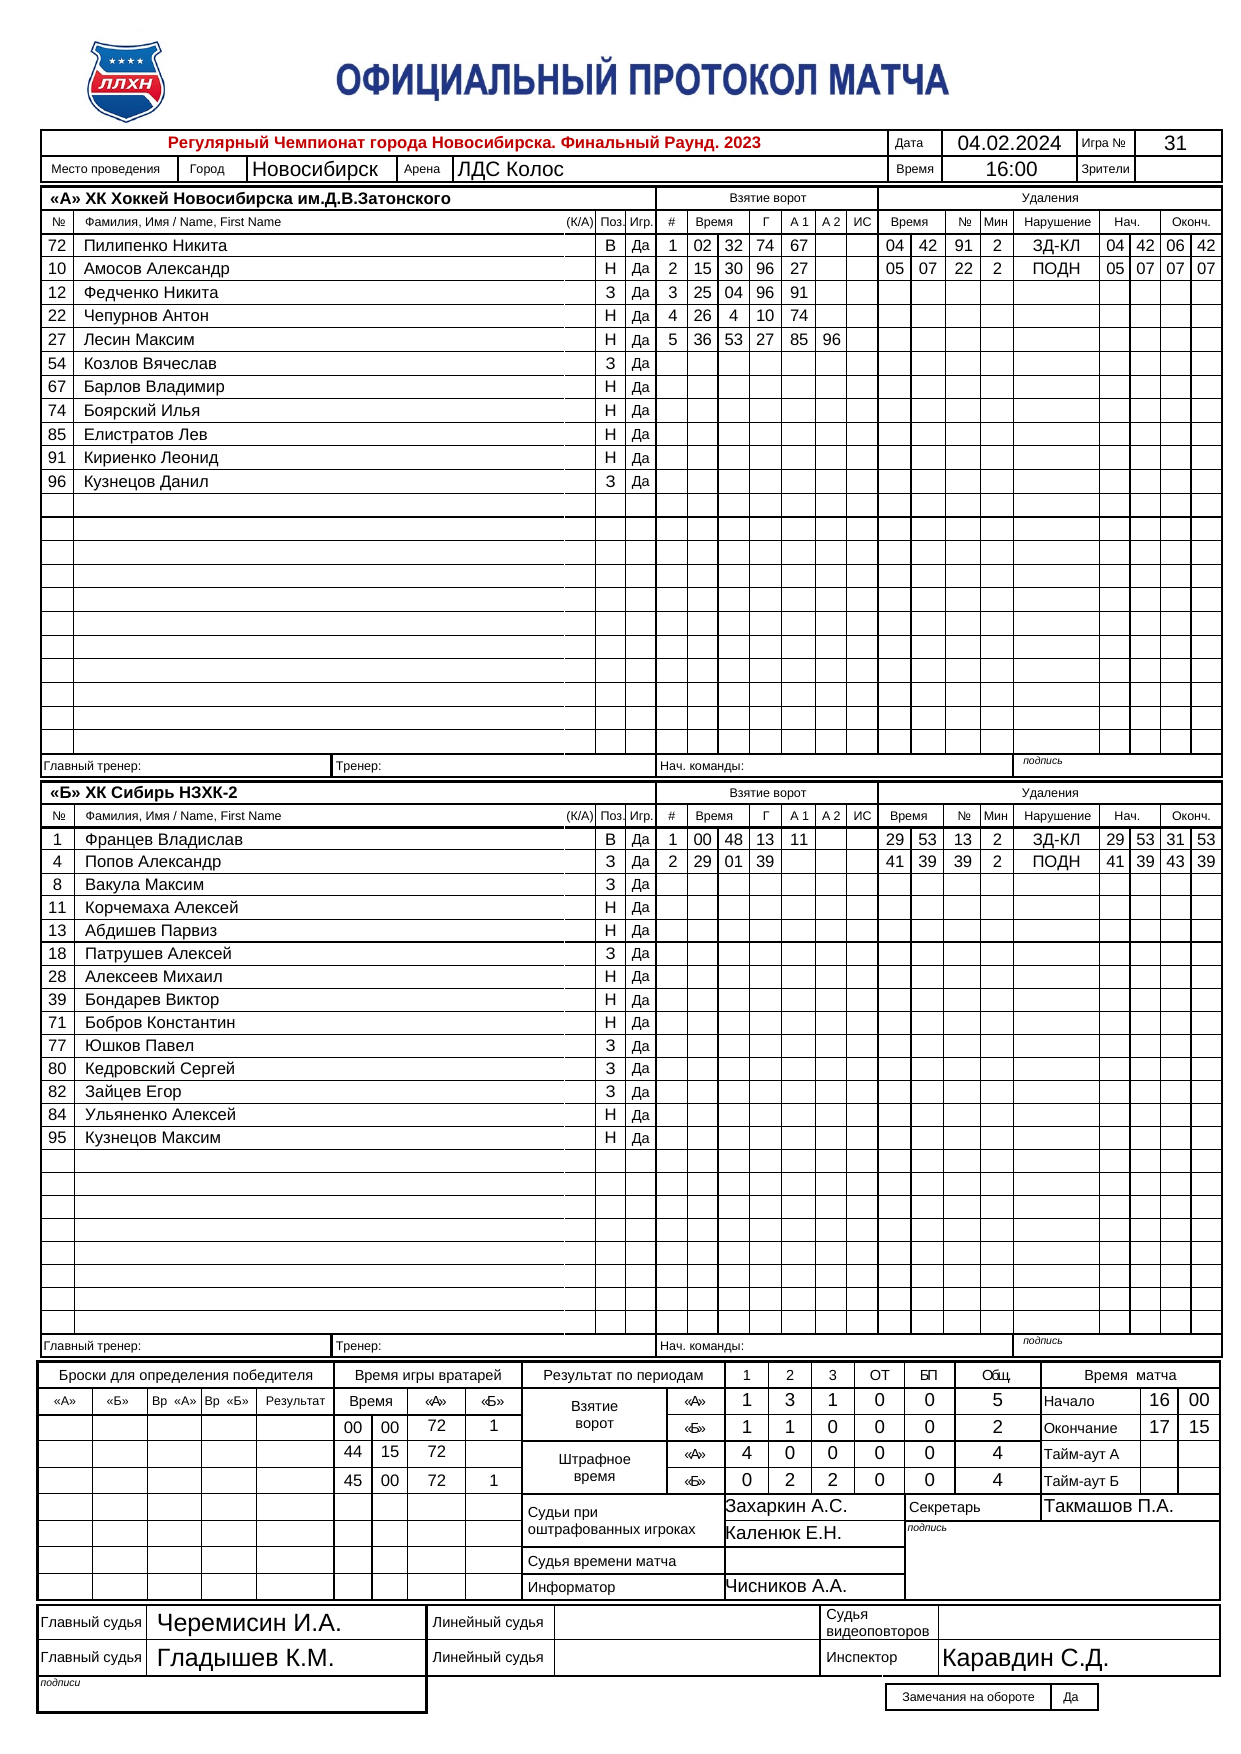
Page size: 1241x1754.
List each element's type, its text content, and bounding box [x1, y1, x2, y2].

table_cell [1131, 1104, 1160, 1126]
table_cell [981, 683, 1013, 706]
table_cell [1014, 352, 1099, 374]
table_cell [816, 1311, 846, 1333]
table_cell [912, 281, 945, 303]
table_cell [847, 1288, 877, 1310]
table_cell [912, 920, 943, 941]
table_cell Фамилия, Имя / Name, First Name [74, 211, 565, 233]
table_cell [596, 1173, 625, 1195]
table_cell [719, 1035, 749, 1057]
table_cell [596, 1311, 625, 1333]
table_cell Н [596, 423, 625, 445]
table_cell [847, 1012, 877, 1033]
table_cell Н [596, 305, 625, 327]
table_cell [75, 1242, 564, 1264]
table_cell Зрители [1078, 157, 1134, 181]
table_cell [565, 1150, 595, 1172]
table_cell [1179, 1441, 1219, 1467]
table_header Время игры вратарей [335, 1363, 521, 1387]
table_cell [912, 896, 943, 918]
table_cell [719, 541, 749, 564]
table_cell Чепурнов Антон [74, 305, 564, 327]
table_cell [1100, 1035, 1129, 1057]
table_cell 26 [688, 305, 717, 327]
table_cell [946, 328, 980, 351]
table_cell 2 [657, 257, 687, 280]
table_cell [879, 1150, 910, 1172]
table_cell [1161, 494, 1190, 516]
table_cell Да [626, 446, 655, 469]
table_cell [981, 874, 1013, 895]
table_cell [657, 1035, 687, 1057]
table_cell [1192, 518, 1221, 540]
table_cell [719, 446, 749, 469]
table_cell [596, 494, 625, 516]
table_cell 04 [719, 281, 749, 303]
table_cell [1161, 659, 1190, 682]
table_cell [912, 541, 945, 564]
table_cell 07 [1131, 257, 1160, 280]
table_cell [657, 896, 687, 918]
table_header Общ. [956, 1363, 1040, 1387]
table_cell Результат [257, 1389, 333, 1413]
table_cell Козлов Вячеслав [74, 352, 564, 374]
table_cell подпись [906, 1522, 1219, 1599]
table_cell [879, 1311, 910, 1333]
table_cell [688, 683, 717, 706]
table_cell [750, 1104, 781, 1126]
table_cell [1161, 1150, 1190, 1172]
table_cell [750, 541, 781, 564]
table_cell [93, 1416, 147, 1440]
table_cell [39, 1574, 92, 1599]
table_cell [657, 1288, 687, 1310]
table_cell [782, 1265, 815, 1287]
table_cell [847, 1035, 877, 1057]
table_cell [565, 565, 595, 587]
table_cell [1161, 328, 1190, 351]
table_cell «А» [408, 1389, 465, 1413]
table_cell [782, 874, 815, 895]
table_cell [981, 305, 1013, 327]
table_cell [782, 376, 815, 398]
table_cell Юшков Павел [75, 1035, 564, 1057]
table_cell Черемисин И.А. [147, 1606, 425, 1639]
table_cell Судьи при оштрафованных игроках [523, 1495, 724, 1546]
table_cell 0 [812, 1415, 854, 1440]
table_cell Абдишев Парвиз [75, 920, 564, 941]
table_cell [944, 1288, 980, 1310]
table_cell [1100, 1196, 1129, 1218]
table_cell [626, 707, 655, 729]
table_cell 00 [688, 829, 717, 849]
table_cell [1100, 1288, 1129, 1310]
table_cell [816, 730, 846, 753]
table_cell [1100, 565, 1129, 587]
table_cell [782, 966, 815, 987]
table_cell [879, 1196, 910, 1218]
table_cell [42, 1196, 74, 1218]
table_cell [257, 1547, 333, 1573]
table_cell Главный тренер: [42, 1335, 330, 1356]
table_cell [1179, 1468, 1219, 1493]
table_cell 22 [946, 257, 980, 280]
table_cell [1161, 707, 1190, 729]
table_cell 1 [769, 1415, 811, 1440]
table_cell [1014, 541, 1099, 564]
table_cell [750, 1196, 781, 1218]
table_cell Фамилия, Имя / Name, First Name [75, 805, 565, 826]
table_cell [879, 1242, 910, 1264]
table_cell 0 [726, 1468, 768, 1493]
table_cell [719, 966, 749, 987]
table_cell [42, 1150, 74, 1172]
table_cell [657, 588, 687, 611]
table_cell [981, 281, 1013, 303]
table_cell [719, 494, 749, 516]
table_cell [565, 494, 595, 516]
table_cell [750, 494, 781, 516]
table_cell А 1 [782, 211, 815, 233]
table_cell [719, 518, 749, 540]
table_cell [1192, 920, 1221, 941]
table_cell [847, 305, 877, 327]
table_cell [750, 874, 781, 895]
table_cell [1100, 1219, 1129, 1241]
table_cell [626, 518, 655, 540]
table_cell [688, 1058, 717, 1079]
table_cell 85 [42, 423, 73, 445]
table_cell [782, 943, 815, 964]
table_cell Да [626, 1127, 655, 1149]
table_cell [1161, 352, 1190, 374]
table_cell 8 [42, 874, 74, 895]
table_cell [1192, 896, 1221, 918]
table_cell [782, 518, 815, 540]
table_cell [719, 896, 749, 918]
table_cell [688, 1104, 717, 1126]
table_cell 0 [812, 1442, 854, 1467]
table_cell 2 [981, 257, 1013, 280]
table_cell Нач. команды: [657, 755, 1012, 776]
table_cell Гладышев К.М. [147, 1640, 425, 1675]
table_cell [847, 989, 877, 1011]
table_cell [657, 376, 687, 398]
table_cell [847, 588, 877, 611]
table_cell [1100, 730, 1129, 753]
table_cell [944, 966, 980, 987]
table_cell Инспектор [821, 1640, 938, 1675]
table_cell 07 [912, 257, 945, 280]
table_cell [39, 1494, 92, 1520]
table_cell 91 [42, 446, 73, 469]
table_cell [555, 1640, 819, 1675]
table_cell [565, 850, 595, 872]
table_cell [816, 399, 846, 422]
table_cell [946, 612, 980, 634]
table_cell Да [626, 850, 655, 872]
table_cell [816, 683, 846, 706]
table_cell [981, 541, 1013, 564]
table_cell [912, 943, 943, 964]
table_cell [719, 1196, 749, 1218]
table_cell Да [626, 1035, 655, 1057]
table_cell [719, 423, 749, 445]
table_cell [657, 1127, 687, 1149]
table_cell Н [596, 920, 625, 941]
table_cell 4 [657, 305, 687, 327]
table_cell [847, 1173, 877, 1195]
table_cell [626, 1196, 655, 1218]
table_cell Да [626, 896, 655, 918]
table_cell [879, 565, 910, 587]
table_cell Н [596, 966, 625, 987]
table_cell 04 [1100, 235, 1129, 256]
table_cell [912, 989, 943, 1011]
table_cell [1131, 730, 1160, 753]
table_cell 07 [1192, 257, 1221, 280]
table_cell 4 [726, 1442, 768, 1467]
table_cell [782, 896, 815, 918]
table_cell 72 [408, 1441, 465, 1467]
table_cell Нарушение [1014, 805, 1099, 826]
table_cell [688, 896, 717, 918]
table_cell [1192, 1265, 1221, 1287]
table_cell 96 [750, 281, 781, 303]
table_cell [847, 966, 877, 987]
table_cell [782, 1150, 815, 1172]
table_cell [719, 612, 749, 634]
table_cell [596, 541, 625, 564]
table_cell [688, 1196, 717, 1218]
table_cell [782, 1058, 815, 1079]
table_cell [596, 1242, 625, 1264]
table_cell [657, 874, 687, 895]
table_cell [981, 1196, 1013, 1218]
table_cell [1192, 541, 1221, 564]
table_cell 39 [750, 850, 781, 872]
table_cell [596, 659, 625, 682]
table_cell Время [889, 157, 941, 181]
table_header Да [1052, 1685, 1097, 1709]
table_cell [981, 989, 1013, 1011]
table_cell [912, 305, 945, 327]
table_cell [1192, 1219, 1221, 1241]
table_cell [944, 989, 980, 1011]
table_cell [912, 1035, 943, 1057]
table_cell [719, 376, 749, 398]
table_cell З [596, 1035, 625, 1057]
table_cell [657, 470, 687, 493]
table_cell [1161, 1311, 1190, 1333]
table_cell [816, 1196, 846, 1218]
table_cell [74, 659, 564, 682]
table_cell [944, 874, 980, 895]
table_cell [1131, 328, 1160, 351]
table_cell [816, 235, 846, 256]
table_header БП [905, 1363, 954, 1387]
table_cell 1 [657, 829, 687, 849]
table_cell [42, 730, 73, 753]
table_cell [75, 1150, 564, 1172]
table_cell [782, 636, 815, 658]
table_cell [816, 1058, 846, 1079]
table_cell Да [626, 328, 655, 351]
table_cell [596, 1219, 625, 1241]
table_cell [944, 1104, 980, 1126]
table_cell 39 [1131, 850, 1160, 872]
table_cell [688, 730, 717, 753]
table_cell [879, 376, 910, 398]
table_cell [750, 399, 781, 422]
table_cell [816, 1127, 846, 1149]
table_cell [782, 707, 815, 729]
table_cell 27 [42, 328, 73, 351]
table_cell Нарушение [1014, 211, 1099, 233]
table_cell [1161, 989, 1190, 1011]
table_cell [847, 943, 877, 964]
table_cell 74 [782, 305, 815, 327]
table_cell [1100, 943, 1129, 964]
table_cell Корчемаха Алексей [75, 896, 564, 918]
table_header Удаления [879, 783, 1221, 803]
table_cell [1100, 399, 1129, 422]
table_cell [1131, 943, 1160, 964]
table_cell [257, 1468, 333, 1493]
table_cell [626, 659, 655, 682]
table_cell [1014, 612, 1099, 634]
table_cell [847, 494, 877, 516]
table_cell Главный тренер: [42, 755, 330, 776]
table_cell [626, 1219, 655, 1241]
table_cell № [42, 805, 74, 826]
table_cell [750, 1150, 781, 1172]
table_cell «Б» [668, 1415, 724, 1440]
table_cell [981, 1104, 1013, 1126]
table_cell Да [626, 829, 655, 849]
table_cell Пилипенко Никита [74, 235, 564, 256]
table_cell [1161, 588, 1190, 611]
table_cell [565, 376, 595, 398]
table_cell [847, 470, 877, 493]
table_cell [74, 494, 564, 516]
table_header Игра № [1078, 131, 1134, 155]
table_header 2 [769, 1363, 811, 1387]
table_cell [981, 470, 1013, 493]
table_cell [39, 1416, 92, 1440]
table_cell 53 [912, 829, 943, 849]
table_cell [816, 494, 846, 516]
table_cell [1161, 305, 1190, 327]
table_cell [782, 399, 815, 422]
table_cell [1131, 423, 1160, 445]
table_cell [1014, 659, 1099, 682]
table_cell [944, 1058, 980, 1079]
table_cell [944, 1081, 980, 1103]
table_cell [1100, 376, 1129, 398]
table_cell [335, 1547, 371, 1573]
table_cell [912, 352, 945, 374]
table_cell [565, 896, 595, 918]
table_cell [847, 1219, 877, 1241]
table_cell [879, 707, 910, 729]
table_cell [981, 1288, 1013, 1310]
table_cell [1161, 920, 1190, 941]
table_cell [782, 730, 815, 753]
table_cell 16 [1141, 1389, 1177, 1413]
table_cell [981, 1012, 1013, 1033]
table_cell [981, 494, 1013, 516]
table_cell [1014, 730, 1099, 753]
table_cell Да [626, 966, 655, 987]
table_cell [816, 1150, 846, 1172]
table_cell [719, 730, 749, 753]
table_cell [944, 1012, 980, 1033]
table_cell [657, 1150, 687, 1172]
table_cell 39 [1192, 850, 1221, 872]
table_cell [719, 1288, 749, 1310]
table_cell [946, 730, 980, 753]
table_cell [1192, 874, 1221, 895]
table_cell 16:00 [943, 157, 1076, 181]
table_cell [257, 1574, 333, 1599]
table_cell [946, 281, 980, 303]
table_cell [750, 446, 781, 469]
table_cell [981, 707, 1013, 729]
table_cell 4 [719, 305, 749, 327]
table_cell [847, 399, 877, 422]
table_cell Да [626, 281, 655, 303]
table_cell [565, 352, 595, 374]
table_cell [657, 683, 687, 706]
table_cell [335, 1494, 371, 1520]
table_cell [1161, 518, 1190, 540]
table_cell [74, 612, 564, 634]
table_cell 2 [981, 235, 1013, 256]
table_cell [981, 730, 1013, 753]
table_cell Главный судья [39, 1640, 146, 1675]
table_cell [1014, 470, 1099, 493]
table_cell [782, 1127, 815, 1149]
table_cell 1 [726, 1415, 768, 1440]
table_cell [879, 920, 910, 941]
table_cell [912, 328, 945, 351]
table_cell [565, 541, 595, 564]
table_cell [946, 683, 980, 706]
table_cell [944, 1242, 980, 1264]
table_cell [1014, 1288, 1099, 1310]
table_cell [816, 588, 846, 611]
table_cell [373, 1521, 407, 1546]
table_cell [944, 1219, 980, 1241]
table_cell [750, 1219, 781, 1241]
table_cell [1014, 1311, 1099, 1333]
table_cell [816, 1288, 846, 1310]
table_cell 42 [1131, 235, 1160, 256]
table_cell [565, 399, 595, 422]
table_cell [750, 896, 781, 918]
table_cell [1014, 896, 1099, 918]
table_cell Кузнецов Максим [75, 1127, 564, 1149]
table_cell Попов Александр [75, 850, 564, 872]
table_cell [750, 1265, 781, 1287]
table_cell [782, 1196, 815, 1218]
table_cell [981, 1127, 1013, 1149]
table_cell Такмашов П.А. [1042, 1495, 1219, 1520]
table_cell [1161, 1288, 1190, 1310]
table_cell 15 [1179, 1415, 1219, 1440]
table_cell [1100, 328, 1129, 351]
table_header Результат по периодам [523, 1363, 724, 1387]
table_cell [657, 352, 687, 374]
table_cell Бобров Константин [75, 1012, 564, 1033]
table_cell [1014, 494, 1099, 516]
table_cell [565, 1058, 595, 1079]
table_cell [912, 1127, 943, 1149]
table_cell [912, 1173, 943, 1195]
table_cell [596, 1288, 625, 1310]
table_cell [981, 328, 1013, 351]
table_cell ЗД-КЛ [1014, 235, 1099, 256]
table_cell [1014, 518, 1099, 540]
table_cell [565, 659, 595, 682]
table_cell [879, 305, 910, 327]
table_cell [42, 683, 73, 706]
table_cell [626, 541, 655, 564]
table_cell 67 [782, 235, 815, 256]
table_cell [657, 1058, 687, 1079]
table_cell [626, 1288, 655, 1310]
table_cell [565, 1219, 595, 1241]
table_cell [847, 730, 877, 753]
table_cell [1192, 1081, 1221, 1103]
table_cell Чисников А.А. [726, 1575, 904, 1599]
table_cell «А» [668, 1442, 724, 1467]
table_cell [1131, 1150, 1160, 1172]
table_cell [1100, 1081, 1129, 1103]
table_cell [688, 1219, 717, 1241]
table_cell [1161, 1196, 1190, 1218]
table_cell [1100, 1150, 1129, 1172]
table_cell 0 [905, 1415, 954, 1440]
table_cell [565, 829, 595, 849]
table_cell [1100, 1058, 1129, 1079]
table_cell Да [626, 376, 655, 398]
table_cell [879, 730, 910, 753]
table_cell [912, 470, 945, 493]
table_cell [565, 989, 595, 1011]
table_cell [912, 1058, 943, 1079]
table_cell Линейный судья [428, 1606, 554, 1639]
table_cell [944, 1127, 980, 1149]
table_header 04.02.2024 [943, 131, 1076, 155]
table_cell Каленюк Е.Н. [726, 1521, 904, 1546]
table_cell [626, 612, 655, 634]
table_cell [750, 1058, 781, 1079]
table_cell Н [596, 1104, 625, 1126]
table_cell [912, 966, 943, 987]
table_cell Вр «А» [148, 1389, 201, 1413]
table_cell [565, 707, 595, 729]
table_cell [782, 1035, 815, 1057]
table_cell [847, 235, 877, 256]
table_cell [688, 1150, 717, 1172]
table_cell [1014, 636, 1099, 658]
table_cell Да [626, 257, 655, 280]
table_cell [912, 399, 945, 422]
table_cell [688, 470, 717, 493]
table_cell [408, 1521, 465, 1546]
table_cell [981, 1150, 1013, 1172]
table_cell [626, 683, 655, 706]
table_cell 54 [42, 352, 73, 374]
table_cell 29 [1100, 829, 1129, 849]
table_cell [946, 565, 980, 587]
table_cell [847, 636, 877, 658]
table_cell Город [179, 157, 246, 181]
table_cell [202, 1547, 256, 1573]
table_cell [1014, 1081, 1099, 1103]
table_cell Кедровский Сергей [75, 1058, 564, 1079]
table_cell [657, 1081, 687, 1103]
table_cell 29 [688, 850, 717, 872]
table_cell [688, 636, 717, 658]
table_cell [782, 565, 815, 587]
table_cell Время [688, 805, 749, 826]
table_cell [202, 1494, 256, 1520]
table_cell [657, 966, 687, 987]
table_cell [1014, 920, 1099, 941]
table_cell Информатор [523, 1575, 724, 1599]
table_cell [981, 376, 1013, 398]
table_cell Да [626, 305, 655, 327]
table_cell [1100, 1242, 1129, 1264]
table_cell [750, 612, 781, 634]
table_cell [879, 1173, 910, 1195]
table_cell Игр. [626, 805, 655, 826]
table_cell [944, 1196, 980, 1218]
table_cell [1131, 541, 1160, 564]
table_cell [1131, 896, 1160, 918]
table_cell [257, 1416, 333, 1440]
table_cell З [596, 1058, 625, 1079]
table_cell [1131, 1035, 1160, 1057]
table_cell [75, 1265, 564, 1287]
table_cell [565, 1288, 595, 1310]
table_cell [565, 1311, 595, 1333]
table_cell [596, 683, 625, 706]
table_cell [657, 612, 687, 634]
table_cell Тайм-аут А [1042, 1441, 1140, 1467]
table_cell [688, 588, 717, 611]
table_cell [1192, 1150, 1221, 1172]
table_cell 28 [42, 966, 74, 987]
table_cell [428, 1677, 882, 1711]
table_cell [565, 305, 595, 327]
table_cell 0 [855, 1442, 904, 1467]
table_cell [1131, 874, 1160, 895]
table_cell 39 [912, 850, 943, 872]
table_cell 53 [719, 328, 749, 351]
table_cell [946, 707, 980, 729]
table_cell 96 [750, 257, 781, 280]
table_cell [688, 989, 717, 1011]
table_cell [981, 943, 1013, 964]
table_cell Каравдин С.Д. [939, 1640, 1219, 1675]
table_cell [1161, 1219, 1190, 1241]
table_cell [1192, 1058, 1221, 1079]
table_cell А 1 [782, 805, 815, 826]
table_cell Нач. команды: [657, 1335, 1012, 1356]
table_cell [912, 636, 945, 658]
table_cell [944, 1265, 980, 1287]
table_cell 3 [657, 281, 687, 303]
table_cell [847, 1127, 877, 1149]
table_cell Кузнецов Данил [74, 470, 564, 493]
table_cell [688, 1012, 717, 1033]
table_cell 4 [956, 1468, 1040, 1493]
table_cell 2 [981, 829, 1013, 849]
table_cell [879, 281, 910, 303]
table_cell [42, 1311, 74, 1333]
table_cell [565, 636, 595, 658]
table_cell [1131, 352, 1160, 374]
table_cell [148, 1416, 201, 1440]
table_cell [816, 1035, 846, 1057]
table_cell [565, 1242, 595, 1264]
table_cell Да [626, 874, 655, 895]
table_cell [816, 1219, 846, 1241]
table_cell [688, 1173, 717, 1195]
table_cell [1100, 707, 1129, 729]
table_cell [879, 874, 910, 895]
table_cell [688, 874, 717, 895]
table_cell [981, 636, 1013, 658]
table_cell [782, 920, 815, 941]
table_cell [626, 565, 655, 587]
table_cell [565, 730, 595, 753]
table_cell [42, 1265, 74, 1287]
table_cell [944, 943, 980, 964]
table_cell Тренер: [333, 1335, 655, 1356]
table_cell 13 [944, 829, 980, 849]
table_header Удаления [879, 188, 1221, 209]
table_cell подписи [39, 1677, 425, 1711]
table_cell [657, 1196, 687, 1218]
table_cell Н [596, 896, 625, 918]
table_cell [879, 470, 910, 493]
table_cell [688, 1265, 717, 1287]
table_cell [688, 446, 717, 469]
table_cell [750, 707, 781, 729]
table_cell 00 [1179, 1389, 1219, 1413]
table_cell 31 [1161, 829, 1190, 849]
table_cell [74, 707, 564, 729]
table_cell [847, 920, 877, 941]
table_cell [782, 1104, 815, 1126]
table_cell [816, 1012, 846, 1033]
table_cell [816, 707, 846, 729]
table_cell [912, 612, 945, 634]
table_cell 17 [1141, 1415, 1177, 1440]
table_cell [847, 1265, 877, 1287]
table_cell «Б» [668, 1468, 724, 1493]
table_cell [847, 1150, 877, 1172]
table_cell [1192, 612, 1221, 634]
table_cell [912, 1265, 943, 1287]
table_cell [93, 1521, 147, 1546]
table_cell 72 [408, 1416, 465, 1440]
table_cell [719, 683, 749, 706]
table_cell [944, 1173, 980, 1195]
table_cell [74, 730, 564, 753]
table_cell [596, 1265, 625, 1287]
table_cell 13 [42, 920, 74, 941]
table_cell [1014, 1058, 1099, 1079]
table_cell [912, 730, 945, 753]
table_cell [944, 896, 980, 918]
table_cell [1014, 1265, 1099, 1287]
table_cell [816, 1104, 846, 1126]
table_cell [257, 1494, 333, 1520]
table_cell Н [596, 328, 625, 351]
table_cell [750, 920, 781, 941]
table_cell [1100, 1104, 1129, 1126]
table_cell 06 [1161, 235, 1190, 256]
table_cell [1192, 399, 1221, 422]
table_cell [1161, 874, 1190, 895]
table_cell [1100, 1265, 1129, 1287]
table_cell [1192, 1035, 1221, 1057]
table_cell [657, 1219, 687, 1241]
table_cell [1014, 565, 1099, 587]
table_cell Время [879, 805, 943, 826]
table_cell [565, 518, 595, 540]
table_cell [626, 588, 655, 611]
table_cell [565, 1173, 595, 1195]
table_cell [1161, 423, 1190, 445]
table_cell [1014, 376, 1099, 398]
table_cell [1014, 328, 1099, 351]
table_cell [1141, 1441, 1177, 1467]
table_cell Лесин Максим [74, 328, 564, 351]
table_cell [596, 707, 625, 729]
table_cell 04 [879, 235, 910, 256]
table_cell [565, 1035, 595, 1057]
table_cell [912, 707, 945, 729]
table_cell Мин [981, 805, 1013, 826]
table_cell [912, 683, 945, 706]
table_cell [750, 659, 781, 682]
table_cell [596, 1196, 625, 1218]
table_cell 53 [1192, 829, 1221, 849]
table_cell 45 [335, 1468, 371, 1493]
table_cell [657, 541, 687, 564]
table_cell Окончание [1042, 1415, 1140, 1440]
table_cell 18 [42, 943, 74, 964]
table_header Взятие ворот [657, 188, 877, 209]
table_cell [782, 1081, 815, 1103]
table_cell # [657, 211, 687, 233]
table_cell [148, 1574, 201, 1599]
table_cell [688, 518, 717, 540]
table_cell 5 [956, 1389, 1040, 1413]
table_cell [93, 1468, 147, 1493]
table_cell [74, 636, 564, 658]
table_cell [1192, 328, 1221, 351]
table_header Замечания на обороте [887, 1685, 1050, 1709]
table_cell [688, 1288, 717, 1310]
table_cell [750, 943, 781, 964]
table_cell [750, 1242, 781, 1264]
table_cell [750, 1012, 781, 1033]
table_cell Зайцев Егор [75, 1081, 564, 1103]
table_cell [1014, 683, 1099, 706]
table_cell [782, 352, 815, 374]
table_cell [1136, 157, 1221, 181]
table_cell [750, 1127, 781, 1149]
table_cell «А» [39, 1389, 92, 1413]
table_cell [981, 1219, 1013, 1241]
table_cell [912, 1150, 943, 1172]
table_cell 72 [42, 235, 73, 256]
table_cell [1161, 1058, 1190, 1079]
table_cell [1131, 470, 1160, 493]
table_cell 07 [1161, 257, 1190, 280]
table_cell [335, 1574, 371, 1599]
table_cell [565, 1104, 595, 1126]
table_cell [596, 612, 625, 634]
table_cell [946, 659, 980, 682]
table_cell [847, 850, 877, 872]
table_cell Н [596, 257, 625, 280]
table_cell [847, 1311, 877, 1333]
table_cell 36 [688, 328, 717, 351]
table_cell [1161, 1173, 1190, 1195]
table_cell [981, 1311, 1013, 1333]
table_cell [816, 966, 846, 987]
table_cell [1192, 1242, 1221, 1264]
table_cell З [596, 281, 625, 303]
table_cell [626, 636, 655, 658]
table_cell [1100, 896, 1129, 918]
table_cell Судья времени матча [523, 1548, 724, 1573]
table_cell 1 [657, 235, 687, 256]
table_cell [1100, 541, 1129, 564]
table_cell [750, 1311, 781, 1333]
table_cell [1014, 399, 1099, 422]
table_cell Да [626, 1081, 655, 1103]
table_cell 2 [812, 1468, 854, 1493]
table_cell [1192, 1012, 1221, 1033]
table_cell [719, 943, 749, 964]
table_cell [42, 1242, 74, 1264]
table_cell [816, 470, 846, 493]
table_cell [1131, 1081, 1160, 1103]
table_cell [981, 352, 1013, 374]
table_cell [42, 565, 73, 587]
table_cell 05 [1100, 257, 1129, 280]
table_cell [1131, 1058, 1160, 1079]
table_cell 85 [782, 328, 815, 351]
table_cell [879, 541, 910, 564]
table_cell Федченко Никита [74, 281, 564, 303]
table_cell [847, 1242, 877, 1264]
table_cell [981, 1265, 1013, 1287]
table_cell [74, 518, 564, 540]
table_cell 01 [719, 850, 749, 872]
table_cell Захаркин А.С. [726, 1495, 904, 1520]
table_cell 71 [42, 1012, 74, 1033]
table_cell [1192, 1104, 1221, 1126]
table_cell [626, 1150, 655, 1172]
table_cell [912, 565, 945, 587]
table_cell [657, 1242, 687, 1264]
table_cell Барлов Владимир [74, 376, 564, 398]
table_cell [847, 281, 877, 303]
table_cell [879, 423, 910, 445]
table_cell 4 [956, 1442, 1040, 1467]
table_cell [596, 1150, 625, 1172]
table_cell 48 [719, 829, 749, 849]
table_cell Нач. [1100, 211, 1160, 233]
table_cell [981, 1081, 1013, 1103]
table_cell [719, 636, 749, 658]
table_cell [1014, 943, 1099, 964]
table_header «А» ХК Хоккей Новосибирска им.Д.В.Затонского [42, 188, 655, 209]
table_cell [981, 1058, 1013, 1079]
table_cell [565, 1081, 595, 1103]
table_cell [981, 920, 1013, 941]
table_cell [879, 1035, 910, 1057]
table_cell [1100, 1012, 1129, 1033]
table_cell [1131, 518, 1160, 540]
table_cell [74, 541, 564, 564]
table_cell 3 [769, 1389, 811, 1413]
table_cell [688, 423, 717, 445]
table_cell 67 [42, 376, 73, 398]
table_cell [946, 494, 980, 516]
table_cell [847, 1058, 877, 1079]
table_cell [847, 565, 877, 587]
table_cell [750, 989, 781, 1011]
table_cell ЗД-КЛ [1014, 829, 1099, 849]
table_cell [879, 989, 910, 1011]
table_cell Арена [398, 157, 452, 181]
table_cell [1100, 518, 1129, 540]
table_cell [912, 423, 945, 445]
table_cell Мин [981, 211, 1013, 233]
table_cell [912, 1104, 943, 1126]
table_cell [74, 565, 564, 587]
table_cell [816, 541, 846, 564]
table_cell 15 [688, 257, 717, 280]
table_cell [981, 518, 1013, 540]
table_cell Время [688, 211, 749, 233]
table_cell [626, 1311, 655, 1333]
table_cell 10 [750, 305, 781, 327]
table_cell [42, 1288, 74, 1310]
table_cell 77 [42, 1035, 74, 1057]
table_cell [42, 518, 73, 540]
table_cell [1131, 588, 1160, 611]
table_cell [1131, 1219, 1160, 1241]
table_cell ПОДН [1014, 257, 1099, 280]
table_cell [1014, 446, 1099, 469]
table_cell [912, 494, 945, 516]
table_cell [750, 565, 781, 587]
table_cell «Б » [466, 1389, 521, 1413]
table_cell [688, 1242, 717, 1264]
table_cell [1014, 1242, 1099, 1264]
table_cell [782, 989, 815, 1011]
table_cell 27 [750, 328, 781, 351]
table_cell [816, 896, 846, 918]
table_cell [74, 588, 564, 611]
table_cell [782, 541, 815, 564]
table_cell [847, 612, 877, 634]
table_cell [75, 1219, 564, 1241]
table_cell [816, 281, 846, 303]
table_cell [1100, 281, 1129, 303]
table_cell 42 [912, 235, 945, 256]
table_cell [719, 1265, 749, 1287]
table_cell 74 [42, 399, 73, 422]
table_cell [719, 1104, 749, 1126]
table_cell [883, 1677, 1220, 1681]
table_cell [75, 1173, 564, 1195]
table_cell [148, 1468, 201, 1493]
table_cell [1161, 730, 1190, 753]
table_cell [879, 399, 910, 422]
table_cell [750, 730, 781, 753]
table_cell [1192, 470, 1221, 493]
table_cell [879, 1127, 910, 1149]
table_cell [42, 1219, 74, 1241]
table_cell подпись [1014, 1335, 1221, 1356]
table_cell 27 [782, 257, 815, 280]
table_cell [688, 1081, 717, 1103]
table_cell 39 [42, 989, 74, 1011]
table_cell [981, 588, 1013, 611]
table_cell [782, 446, 815, 469]
table_cell [565, 683, 595, 706]
table_cell (К/А) [565, 805, 595, 826]
table_cell 0 [905, 1389, 954, 1413]
table_cell [202, 1441, 256, 1467]
table_cell [816, 612, 846, 634]
table_cell [688, 659, 717, 682]
table_cell [626, 730, 655, 753]
table_cell [719, 1242, 749, 1264]
table_cell 12 [42, 281, 73, 303]
table_cell [879, 1012, 910, 1033]
table_cell [1192, 446, 1221, 469]
table_cell [1014, 874, 1099, 895]
table_cell [1161, 896, 1190, 918]
table_cell [42, 541, 73, 564]
table_cell [1131, 1173, 1160, 1195]
table_cell [1131, 659, 1160, 682]
table_cell [565, 874, 595, 895]
table_cell [847, 1104, 877, 1126]
table_cell (К/А) [565, 211, 595, 233]
table_cell Взятие ворот [523, 1389, 666, 1440]
table_cell [565, 470, 595, 493]
table_header «Б» ХК Сибирь НЗХК-2 [42, 783, 655, 803]
table_cell [1161, 446, 1190, 469]
table_cell Да [626, 920, 655, 941]
table_header Время матча [1042, 1363, 1219, 1387]
table_cell [1100, 636, 1129, 658]
table_cell Да [626, 423, 655, 445]
table_cell [912, 518, 945, 540]
table_cell [466, 1441, 521, 1467]
table_cell [466, 1521, 521, 1546]
table_cell [148, 1547, 201, 1573]
table_cell [879, 588, 910, 611]
table_cell [148, 1441, 201, 1467]
table_cell [981, 1173, 1013, 1195]
table_cell [719, 1219, 749, 1241]
table_cell [1161, 1012, 1190, 1033]
table_cell 11 [42, 896, 74, 918]
table_cell [719, 1173, 749, 1195]
table_cell Н [596, 446, 625, 469]
table_cell [782, 1288, 815, 1310]
table_cell [816, 305, 846, 327]
table_cell [1131, 494, 1160, 516]
table_cell 2 [769, 1468, 811, 1493]
table_cell [1100, 612, 1129, 634]
table_cell Да [626, 470, 655, 493]
table_cell [1014, 707, 1099, 729]
table_cell [1192, 1127, 1221, 1149]
table_cell [719, 659, 749, 682]
table_cell [1161, 399, 1190, 422]
table_cell [1131, 281, 1160, 303]
table_header Дата [889, 131, 941, 155]
table_cell В [596, 829, 625, 849]
table_cell Францев Владислав [75, 829, 564, 849]
table_cell З [596, 943, 625, 964]
table_cell [1161, 1104, 1190, 1126]
table_cell [847, 829, 877, 849]
table_cell Время [879, 211, 945, 233]
table_cell [688, 612, 717, 634]
table_cell 02 [688, 235, 717, 256]
table_header Броски для определения победителя [39, 1363, 333, 1387]
table_cell [565, 943, 595, 964]
table_cell [1100, 446, 1129, 469]
table_cell Г [750, 805, 781, 826]
table_cell [750, 518, 781, 540]
table_cell [1131, 399, 1160, 422]
table_cell Судья видеоповторов [821, 1606, 938, 1639]
table_cell [1192, 1311, 1221, 1333]
table_cell [1192, 730, 1221, 753]
table_cell [1014, 1012, 1099, 1033]
table_cell [816, 257, 846, 280]
table_cell [1131, 989, 1160, 1011]
table_cell [1192, 565, 1221, 587]
table_cell [981, 446, 1013, 469]
table_cell Да [626, 943, 655, 964]
table_cell [688, 1311, 717, 1333]
table_cell [750, 588, 781, 611]
table_cell [912, 1242, 943, 1264]
table_cell [944, 1035, 980, 1057]
table_cell Елистратов Лев [74, 423, 564, 445]
table_cell [719, 1311, 749, 1333]
table_cell [912, 1311, 943, 1333]
table_cell В [596, 235, 625, 256]
table_cell Главный судья [39, 1606, 146, 1639]
table_cell [981, 966, 1013, 987]
table_cell [912, 874, 943, 895]
table_cell [39, 1521, 92, 1546]
table_cell 25 [688, 281, 717, 303]
table_cell Вакула Максим [75, 874, 564, 895]
table_cell [1014, 281, 1099, 303]
table_cell [879, 518, 910, 540]
table_cell 32 [719, 235, 749, 256]
table_cell [1014, 1219, 1099, 1241]
table_cell [847, 874, 877, 895]
table_cell [946, 636, 980, 658]
table_cell 96 [816, 328, 846, 351]
table_cell 0 [769, 1442, 811, 1467]
table_cell [1192, 966, 1221, 987]
table_cell [1161, 1265, 1190, 1287]
table_cell [782, 494, 815, 516]
table_cell 4 [42, 850, 74, 872]
table_cell Н [596, 1127, 625, 1149]
table_cell 39 [944, 850, 980, 872]
table_cell [719, 874, 749, 895]
table_cell [1100, 1127, 1129, 1149]
table_cell [555, 1606, 819, 1639]
table_cell [816, 352, 846, 374]
table_cell [93, 1547, 147, 1573]
table_cell [257, 1441, 333, 1467]
table_cell [816, 376, 846, 398]
table_cell [565, 588, 595, 611]
table_cell [596, 518, 625, 540]
table_cell Поз. [596, 211, 625, 233]
table_cell «Б» [93, 1389, 147, 1413]
table_cell [946, 518, 980, 540]
table_cell [879, 1081, 910, 1103]
table_cell З [596, 352, 625, 374]
table_cell [726, 1548, 904, 1573]
table_cell [946, 352, 980, 374]
table_cell [782, 1012, 815, 1033]
table_cell [816, 518, 846, 540]
table_cell № [944, 805, 980, 826]
table_cell [688, 943, 717, 964]
table_cell [93, 1441, 147, 1467]
table_cell [1161, 470, 1190, 493]
table_cell [657, 659, 687, 682]
table_cell [1192, 588, 1221, 611]
table_cell [596, 565, 625, 587]
table_cell [879, 494, 910, 516]
table_cell [816, 1265, 846, 1287]
table_cell ИС [847, 805, 877, 826]
table_cell [657, 518, 687, 540]
table_cell [981, 565, 1013, 587]
table_cell [879, 943, 910, 964]
table_cell [42, 707, 73, 729]
table_cell [565, 966, 595, 987]
table_cell [1100, 874, 1129, 895]
table_cell [847, 423, 877, 445]
table_cell [688, 920, 717, 941]
table_cell [782, 423, 815, 445]
table_cell [657, 423, 687, 445]
table_cell [1161, 1035, 1190, 1057]
table_cell [879, 1058, 910, 1079]
table_cell [816, 1081, 846, 1103]
table_cell Тренер: [333, 755, 655, 776]
table_cell [373, 1494, 407, 1520]
table_cell [946, 376, 980, 398]
table_cell 29 [879, 829, 910, 849]
table_cell 1 [726, 1389, 768, 1413]
table_cell [816, 636, 846, 658]
table_cell [1161, 943, 1190, 964]
table_cell Бондарев Виктор [75, 989, 564, 1011]
table_cell [847, 707, 877, 729]
table_cell [879, 966, 910, 987]
table_cell [657, 1265, 687, 1287]
table_cell [688, 541, 717, 564]
table_cell [1192, 281, 1221, 303]
table_cell [1100, 305, 1129, 327]
table_cell [93, 1574, 147, 1599]
table_cell [847, 446, 877, 469]
table_cell [847, 376, 877, 398]
table_cell [719, 1058, 749, 1079]
table_cell Начало [1042, 1389, 1140, 1413]
table_cell [1161, 683, 1190, 706]
table_cell 80 [42, 1058, 74, 1079]
table_cell [1131, 612, 1160, 634]
table_cell [202, 1521, 256, 1546]
table_cell [1192, 376, 1221, 398]
table_cell [39, 1547, 92, 1573]
table_cell # [657, 805, 687, 826]
table_cell [816, 423, 846, 445]
table_cell [688, 1035, 717, 1057]
table_cell [1192, 989, 1221, 1011]
table_cell [879, 1265, 910, 1287]
table_cell [657, 1173, 687, 1195]
table_cell [1192, 1288, 1221, 1310]
table_cell [981, 1242, 1013, 1264]
table_cell [1161, 565, 1190, 587]
table_cell [1131, 1196, 1160, 1218]
table_cell 00 [335, 1416, 371, 1440]
table_cell [39, 1441, 92, 1467]
table_cell [148, 1521, 201, 1546]
table_cell [719, 1150, 749, 1172]
table_cell [1161, 1242, 1190, 1264]
table_cell 00 [373, 1416, 407, 1440]
table_cell [335, 1521, 371, 1546]
table_cell Тайм-аут Б [1042, 1468, 1140, 1493]
table_cell [750, 1288, 781, 1310]
table_cell [688, 707, 717, 729]
table_header 31 [1136, 131, 1221, 155]
table_cell [912, 1219, 943, 1241]
table_cell [939, 1606, 1219, 1639]
table_cell Алексеев Михаил [75, 966, 564, 987]
table_cell [816, 1242, 846, 1264]
table_cell [782, 659, 815, 682]
table_cell [565, 423, 595, 445]
table_cell [1161, 376, 1190, 398]
table_cell [1161, 541, 1190, 564]
table_cell [847, 1081, 877, 1103]
table_cell [981, 612, 1013, 634]
table_cell [1192, 305, 1221, 327]
table_cell [912, 446, 945, 469]
table_cell 43 [1161, 850, 1190, 872]
table_cell [1131, 707, 1160, 729]
table_cell [750, 352, 781, 374]
table_cell [782, 683, 815, 706]
table_cell [750, 1081, 781, 1103]
table_cell [719, 470, 749, 493]
table_cell [981, 1035, 1013, 1057]
table_cell 10 [42, 257, 73, 280]
table_cell [719, 1127, 749, 1149]
table_cell [1131, 1311, 1160, 1333]
table_cell [879, 659, 910, 682]
table_cell [847, 659, 877, 682]
table_cell [1161, 636, 1190, 658]
table_cell [657, 1104, 687, 1126]
table_cell [981, 659, 1013, 682]
table_cell [657, 920, 687, 941]
table_cell 72 [408, 1468, 465, 1493]
table_cell [1131, 920, 1160, 941]
table_cell [1192, 943, 1221, 964]
table_cell [944, 920, 980, 941]
table_cell Нач. [1100, 805, 1160, 826]
table_cell [1131, 966, 1160, 987]
table_cell [847, 896, 877, 918]
table_cell [657, 565, 687, 587]
table_cell 5 [657, 328, 687, 351]
table_cell [981, 399, 1013, 422]
table_cell [816, 850, 846, 872]
table_cell [1100, 659, 1129, 682]
table_cell [408, 1547, 465, 1573]
table_cell [74, 683, 564, 706]
table_cell Новосибирск [248, 157, 396, 181]
table_cell [1014, 423, 1099, 445]
table_cell [750, 683, 781, 706]
table_cell [719, 399, 749, 422]
table_cell [408, 1574, 465, 1599]
table_cell [816, 659, 846, 682]
table_cell [719, 920, 749, 941]
table_cell [946, 399, 980, 422]
table_cell Н [596, 1012, 625, 1033]
table_cell 95 [42, 1127, 74, 1149]
table_cell З [596, 850, 625, 872]
table_cell [719, 588, 749, 611]
table_cell 1 [466, 1468, 521, 1493]
table_cell [1131, 1127, 1160, 1149]
table_cell [750, 470, 781, 493]
table_cell [202, 1468, 256, 1493]
table_cell [782, 1311, 815, 1333]
table_header 1 [726, 1363, 768, 1387]
table_cell [1131, 683, 1160, 706]
table_cell 11 [782, 829, 815, 849]
table_cell [719, 1081, 749, 1103]
table_cell [944, 1311, 980, 1333]
table_cell [847, 541, 877, 564]
table_cell [1100, 1173, 1129, 1195]
table_cell [1192, 1173, 1221, 1195]
table_cell [847, 518, 877, 540]
table_cell Время [335, 1389, 407, 1413]
table_cell [565, 235, 595, 256]
table_cell [42, 612, 73, 634]
table_cell [847, 683, 877, 706]
table_cell [782, 612, 815, 634]
table_cell [626, 494, 655, 516]
table_cell 22 [42, 305, 73, 327]
table_cell [93, 1494, 147, 1520]
table_cell 91 [946, 235, 980, 256]
table_cell [879, 896, 910, 918]
table_cell А 2 [816, 805, 846, 826]
table_cell [946, 423, 980, 445]
table_cell [1131, 1265, 1160, 1287]
table_cell 41 [879, 850, 910, 872]
table_cell [879, 636, 910, 658]
table_cell [657, 636, 687, 658]
table_cell [879, 1219, 910, 1241]
table_cell [565, 1265, 595, 1287]
table_cell [912, 659, 945, 682]
table_cell [1131, 636, 1160, 658]
table_cell [1161, 612, 1190, 634]
table_cell [1014, 1035, 1099, 1057]
table_cell [750, 423, 781, 445]
table_cell [847, 352, 877, 374]
table_cell [719, 989, 749, 1011]
table_cell [42, 659, 73, 682]
table_cell [626, 1265, 655, 1287]
table_cell Да [626, 1058, 655, 1079]
table_cell [565, 612, 595, 634]
table_cell [946, 305, 980, 327]
table_cell [750, 636, 781, 658]
table_cell 0 [855, 1389, 904, 1413]
table_cell Ульяненко Алексей [75, 1104, 564, 1126]
table_cell [782, 850, 815, 872]
table_cell [1131, 1242, 1160, 1264]
table_cell [1014, 1196, 1099, 1218]
table_cell Кириенко Леонид [74, 446, 564, 469]
table_cell [1131, 1288, 1160, 1310]
table_cell Боярский Илья [74, 399, 564, 422]
table_cell № [42, 211, 73, 233]
table_cell [750, 1035, 781, 1057]
table_cell [626, 1173, 655, 1195]
table_cell [912, 376, 945, 398]
table_cell Г [750, 211, 781, 233]
table_cell [946, 470, 980, 493]
table_cell Штрафное время [523, 1442, 666, 1493]
table_header Взятие ворот [657, 783, 877, 803]
table_cell Да [626, 235, 655, 256]
table_cell [912, 1081, 943, 1103]
table_cell [1131, 305, 1160, 327]
table_cell [879, 328, 910, 351]
table_cell [946, 446, 980, 469]
table_cell [1161, 966, 1190, 987]
table_cell [1014, 966, 1099, 987]
table_cell 44 [335, 1441, 371, 1467]
table_cell [1014, 1127, 1099, 1149]
table_cell [782, 1242, 815, 1264]
table_cell ПОДН [1014, 850, 1099, 872]
table_cell [1192, 707, 1221, 729]
picture [5, 28, 1179, 129]
table_cell [981, 896, 1013, 918]
table_cell [782, 1173, 815, 1195]
table_cell [816, 874, 846, 895]
table_cell 1 [42, 829, 74, 849]
table_cell 0 [855, 1468, 904, 1493]
table_cell [1131, 565, 1160, 587]
table_cell Поз. [596, 805, 625, 826]
table_cell [847, 1196, 877, 1218]
table_cell [1014, 1173, 1099, 1195]
table_cell [39, 1468, 92, 1493]
table_cell [626, 1242, 655, 1264]
table_cell [719, 707, 749, 729]
table_cell [912, 1012, 943, 1033]
table_cell [1014, 588, 1099, 611]
table_cell [816, 565, 846, 587]
table_cell ЛДС Колос [454, 157, 887, 181]
table_cell [657, 1012, 687, 1033]
table_cell [596, 730, 625, 753]
table_cell [688, 399, 717, 422]
table_cell Оконч. [1161, 805, 1221, 826]
table_cell [1014, 1150, 1099, 1172]
table_cell [816, 446, 846, 469]
table_cell [879, 683, 910, 706]
table_cell З [596, 470, 625, 493]
table_cell [466, 1574, 521, 1599]
table_cell [466, 1547, 521, 1573]
table_cell [202, 1416, 256, 1440]
table_cell [750, 966, 781, 987]
table_cell [912, 1288, 943, 1310]
table_cell [688, 376, 717, 398]
table_cell [1161, 281, 1190, 303]
table_cell [719, 565, 749, 587]
table_cell [596, 636, 625, 658]
table_cell «А» [668, 1389, 724, 1413]
table_cell [1100, 989, 1129, 1011]
table_cell [1100, 494, 1129, 516]
table_cell [596, 588, 625, 611]
table_cell Н [596, 989, 625, 1011]
table_cell Да [626, 399, 655, 422]
table_cell Патрушев Алексей [75, 943, 564, 964]
table_cell [782, 588, 815, 611]
table_cell [946, 541, 980, 564]
table_cell [1161, 1081, 1190, 1103]
table_cell З [596, 1081, 625, 1103]
table_cell [1131, 376, 1160, 398]
table_cell подпись [1014, 755, 1221, 776]
table_cell [847, 257, 877, 280]
table_cell [782, 470, 815, 493]
table_cell [879, 352, 910, 374]
table_cell 30 [719, 257, 749, 280]
table_cell [750, 376, 781, 398]
table_cell Место проведения [42, 157, 177, 181]
table_cell З [596, 874, 625, 895]
table_cell [1100, 1311, 1129, 1333]
table_cell [1014, 989, 1099, 1011]
table_cell 0 [905, 1468, 954, 1493]
table_cell [688, 494, 717, 516]
table_cell [565, 1012, 595, 1033]
table_cell 0 [855, 1415, 904, 1440]
table_cell [1014, 305, 1099, 327]
table_cell 91 [782, 281, 815, 303]
table_cell [1192, 423, 1221, 445]
table_cell [688, 352, 717, 374]
table_cell [688, 1127, 717, 1149]
table_cell [42, 636, 73, 658]
table_cell [847, 328, 877, 351]
table_cell [657, 730, 687, 753]
table_cell [816, 943, 846, 964]
table_cell № [946, 211, 980, 233]
table_cell [719, 352, 749, 374]
table_cell 96 [42, 470, 73, 493]
table_cell 41 [1100, 850, 1129, 872]
table_cell [565, 328, 595, 351]
table_cell [257, 1521, 333, 1546]
table_cell [816, 920, 846, 941]
table_cell [1100, 588, 1129, 611]
table_cell 05 [879, 257, 910, 280]
table_cell [688, 565, 717, 587]
table_cell 1 [812, 1389, 854, 1413]
table_cell [912, 588, 945, 611]
table_cell [75, 1196, 564, 1218]
table_cell 15 [373, 1441, 407, 1467]
table_cell [657, 1311, 687, 1333]
table_cell Да [626, 1104, 655, 1126]
table_cell [42, 494, 73, 516]
table_cell [981, 423, 1013, 445]
table_cell [657, 989, 687, 1011]
table_header Регулярный Чемпионат города Новосибирска. Финальный Раунд. 2023 [42, 131, 887, 155]
table_cell 82 [42, 1081, 74, 1103]
table_cell 2 [981, 850, 1013, 872]
table_cell [1131, 446, 1160, 469]
table_cell Секретарь [906, 1495, 1040, 1520]
table_cell [657, 943, 687, 964]
table_cell [42, 1173, 74, 1195]
table_cell Да [626, 1012, 655, 1033]
table_cell [466, 1494, 521, 1520]
table_cell Оконч. [1161, 211, 1221, 233]
table_cell [657, 399, 687, 422]
table_cell [946, 588, 980, 611]
table_cell [1192, 352, 1221, 374]
table_cell 13 [750, 829, 781, 849]
table_cell [565, 446, 595, 469]
table_cell [879, 1288, 910, 1310]
table_cell [782, 1219, 815, 1241]
table_cell [879, 1104, 910, 1126]
table_cell Вр «Б» [202, 1389, 256, 1413]
table_cell [1100, 920, 1129, 941]
table_cell 2 [956, 1415, 1040, 1440]
table_cell [42, 588, 73, 611]
table_cell [1161, 1127, 1190, 1149]
table_cell Н [596, 399, 625, 422]
table_cell [657, 707, 687, 729]
table_cell [408, 1494, 465, 1520]
table_cell [1099, 1682, 1220, 1711]
table_cell [816, 1173, 846, 1195]
table_cell [1192, 494, 1221, 516]
table_cell Н [596, 376, 625, 398]
table_cell [719, 1012, 749, 1033]
table_cell [1014, 1104, 1099, 1126]
table_cell [879, 612, 910, 634]
table_cell 0 [905, 1442, 954, 1467]
table_cell ИС [847, 211, 877, 233]
table_cell [1192, 683, 1221, 706]
table_cell 53 [1131, 829, 1160, 849]
table_cell [1131, 1012, 1160, 1033]
table_cell [202, 1574, 256, 1599]
table_header ОТ [855, 1363, 904, 1387]
table_cell [816, 989, 846, 1011]
table_cell Линейный судья [428, 1640, 554, 1675]
table_header 3 [812, 1363, 854, 1387]
table_cell [373, 1547, 407, 1573]
table_cell [1141, 1468, 1177, 1493]
table_cell 84 [42, 1104, 74, 1126]
table_cell 1 [466, 1416, 521, 1440]
table_cell [148, 1494, 201, 1520]
table_cell [565, 920, 595, 941]
table_cell [565, 1127, 595, 1149]
table_cell 2 [657, 850, 687, 872]
table_cell [565, 281, 595, 303]
table_cell [75, 1288, 564, 1310]
table_cell [1100, 423, 1129, 445]
table_cell 74 [750, 235, 781, 256]
table_cell [688, 966, 717, 987]
table_cell [373, 1574, 407, 1599]
table_cell Да [626, 352, 655, 374]
table_cell [816, 829, 846, 849]
table_cell [912, 1196, 943, 1218]
table_cell 42 [1192, 235, 1221, 256]
table_cell [565, 257, 595, 280]
table_cell [1100, 966, 1129, 987]
table_cell [750, 1173, 781, 1195]
table_cell А 2 [816, 211, 846, 233]
table_cell [1192, 659, 1221, 682]
table_cell [1100, 470, 1129, 493]
table_cell [75, 1311, 564, 1333]
table_cell [879, 446, 910, 469]
table_cell [1100, 683, 1129, 706]
table_cell [1192, 1196, 1221, 1218]
table_cell [944, 1150, 980, 1172]
table_cell 00 [373, 1468, 407, 1493]
table_cell [657, 446, 687, 469]
table_cell [565, 1196, 595, 1218]
table_cell [657, 494, 687, 516]
table_cell [1100, 352, 1129, 374]
table_cell Да [626, 989, 655, 1011]
table_cell Амосов Александр [74, 257, 564, 280]
table_cell Игр. [626, 211, 655, 233]
table_cell [1192, 636, 1221, 658]
